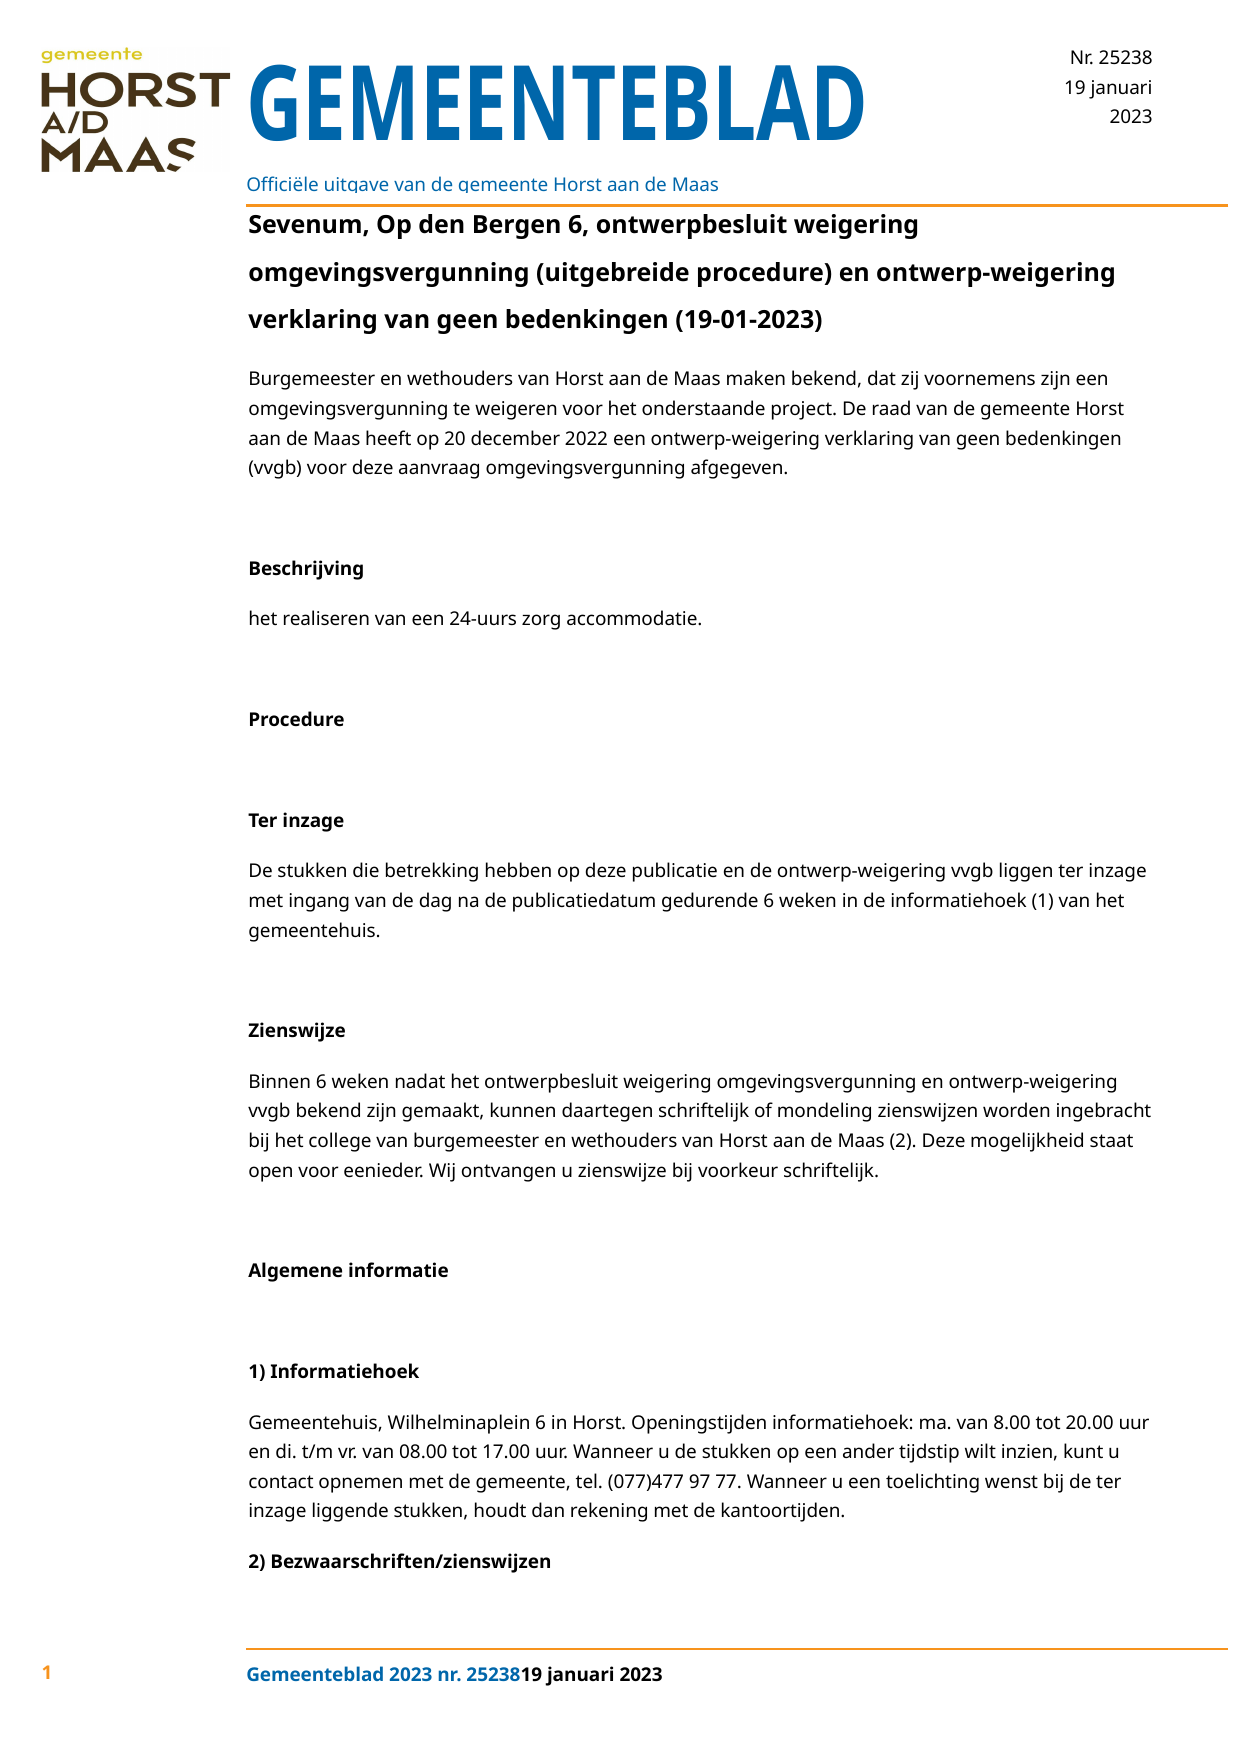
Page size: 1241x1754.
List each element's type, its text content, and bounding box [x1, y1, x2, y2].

text Gemeentehuis, Wilhelminaplein 6 in Horst. Openingstijden informatiehoek: ma. van 8.00 tot 20.00 uur en di. t/m vr. van 08.00 tot 17.00 uur. Wanneer u de stukken op een ander tijdstip wilt inzien, kunt u contact opnemen met de gemeente, tel. (077)477 97 77. Wanneer u een toelichting wenst bij de ter inzage liggende stukken, houdt dan rekening met de kantoortijden. [248, 1409, 1152, 1523]
text Ter inzage [248, 807, 1152, 833]
text Binnen 6 weken nadat het ontwerpbesluit weigering omgevingsvergunning en ontwerp-weigering vvgb bekend zijn gemaakt, kunnen daartegen schriftelijk of mondeling zienswijzen worden ingebracht bij het college van burgemeester en wethouders van Horst aan de Maas (2). Deze mogelijkheid staat open voor eenieder. Wij ontvangen u zienswijze bij voorkeur schriftelijk. [248, 1068, 1152, 1182]
text het realiseren van een 24-uurs zorg accommodatie. [248, 606, 1152, 631]
picture [41, 47, 231, 172]
text Burgemeester en wethouders van Horst aan de Maas maken bekend, dat zij voornemens zijn een omgevingsvergunning te weigeren voor het onderstaande project. De raad van de gemeente Horst aan de Maas heeft op 20 december 2022 een ontwerp-weigering verklaring van geen bedenkingen (vvgb) voor deze aanvraag omgevingsvergunning afgegeven. [248, 366, 1152, 480]
text Beschrijving [248, 555, 1152, 581]
text Algemene informatie [248, 1258, 1152, 1283]
text Sevenum, Op den Bergen 6, ontwerpbesluit weigering omgevingsvergunning (uitgebreide procedure) en ontwerp-weigering verklaring van geen bedenkingen (19-01-2023) [248, 207, 1152, 336]
text Zienswijze [248, 1018, 1152, 1043]
text 1) Informatiehoek [248, 1358, 1152, 1384]
text Procedure [248, 706, 1152, 732]
text De stukken die betrekking hebben op deze publicatie en de ontwerp-weigering vvgb liggen ter inzage met ingang van de dag na de publicatiedatum gedurende 6 weken in de informatiehoek (1) van het gemeentehuis. [248, 858, 1152, 942]
text 2) Bezwaarschriften/zienswijzen [248, 1548, 1152, 1574]
